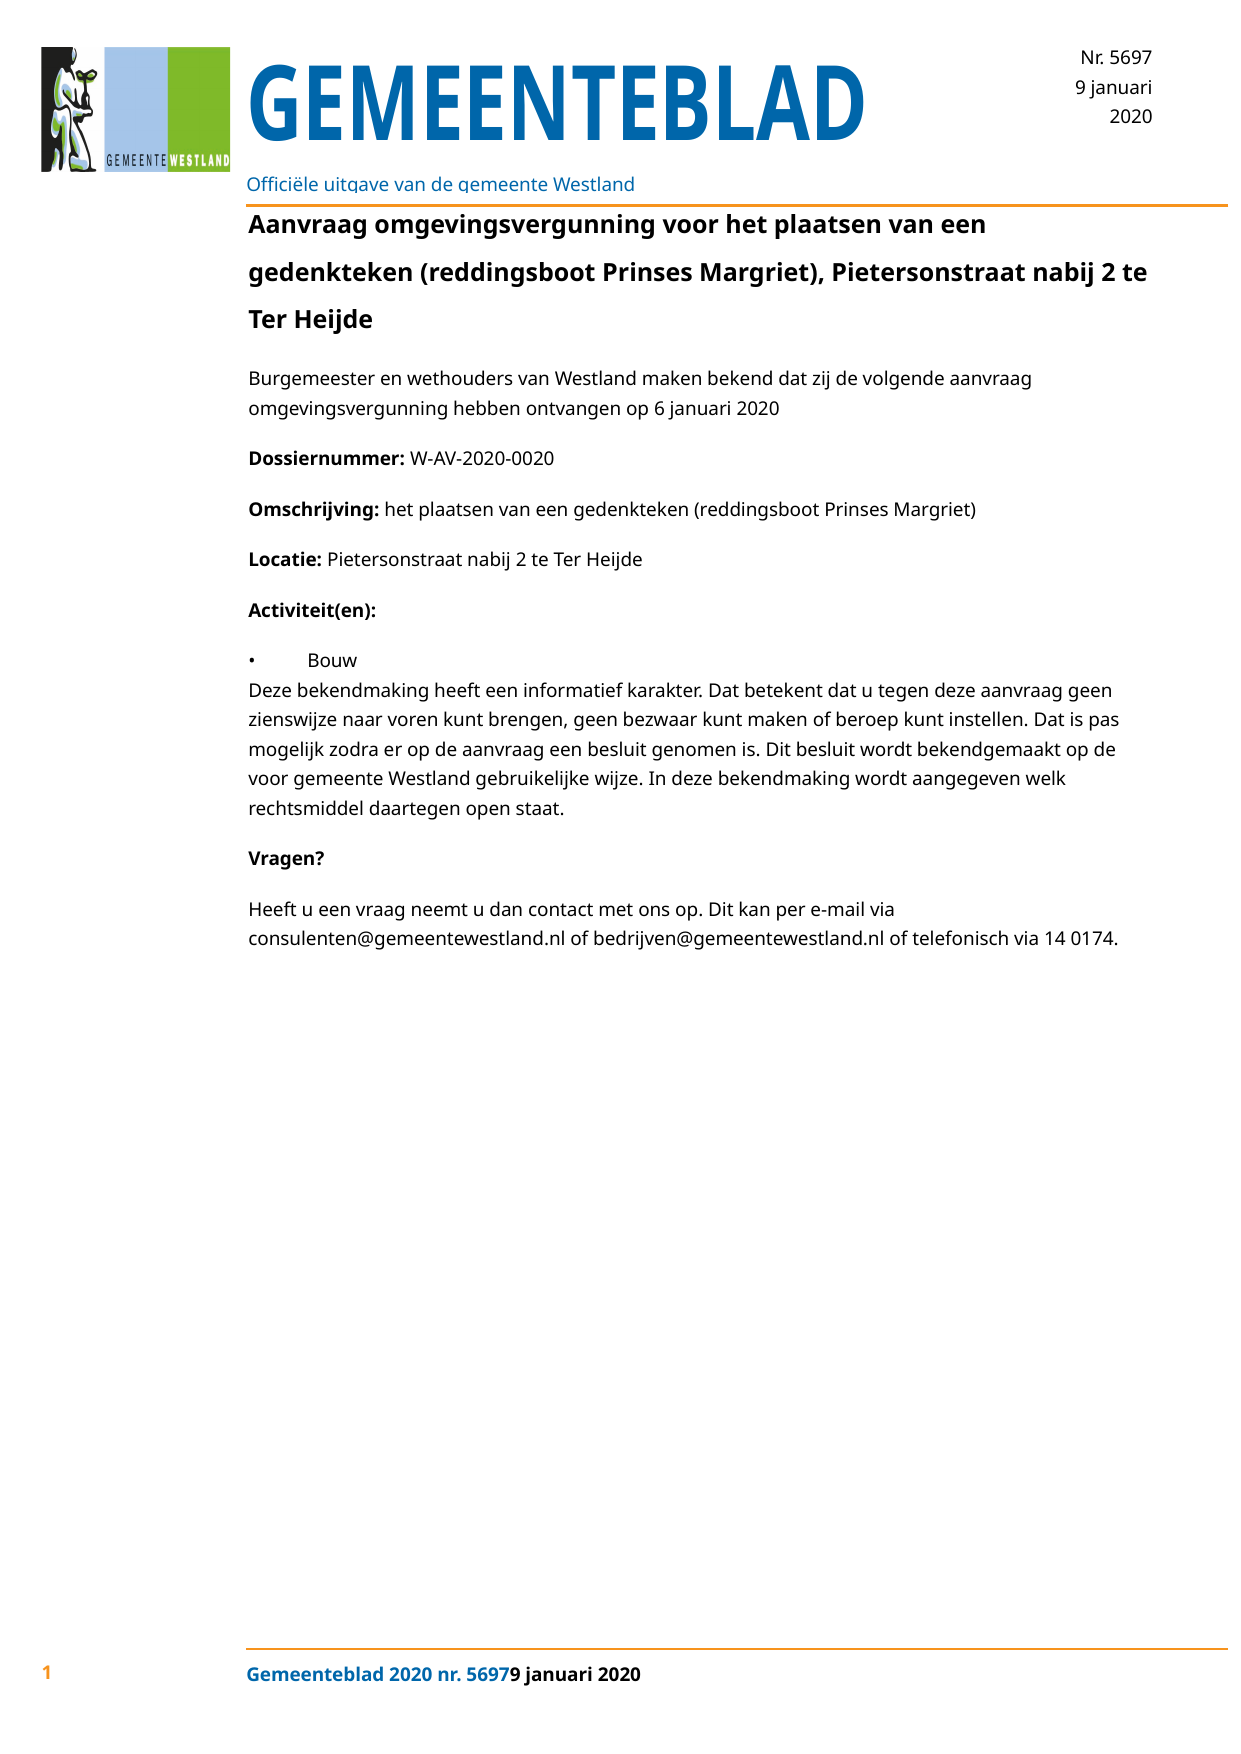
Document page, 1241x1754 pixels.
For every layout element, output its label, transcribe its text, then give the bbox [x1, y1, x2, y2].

text Activiteit(en): [248, 597, 1152, 622]
text Deze bekendmaking heeft een informatief karakter. Dat betekent dat u tegen deze aanvraag geen zienswijze naar voren kunt brengen, geen bezwaar kunt maken of beroep kunt instellen. Dat is pas mogelijk zodra er op de aanvraag een besluit genomen is. Dit besluit wordt bekendgemaakt op de voor gemeente Westland gebruikelijke wijze. In deze bekendmaking wordt aangegeven welk rechtsmiddel daartegen open staat. [248, 677, 1152, 821]
list Bouw [248, 647, 1152, 673]
text Aanvraag omgevingsvergunning voor het plaatsen van een gedenkteken (reddingsboot Prinses Margriet), Pietersonstraat nabij 2 te Ter Heijde [248, 207, 1152, 336]
text Burgemeester en wethouders van Westland maken bekend dat zij de volgende aanvraag omgevingsvergunning hebben ontvangen op 6 januari 2020 [248, 366, 1152, 421]
text Locatie: Pietersonstraat nabij 2 te Ter Heijde [248, 546, 1152, 572]
text Vragen? [248, 846, 1152, 871]
text Heeft u een vraag neemt u dan contact met ons op. Dit kan per e-mail via consulenten@gemeentewestland.nl of bedrijven@gemeentewestland.nl of telefonisch via 14 0174. [248, 896, 1152, 951]
text Dossiernummer: W-AV-2020-0020 [248, 446, 1152, 471]
picture [41, 47, 231, 172]
text Omschrijving: het plaatsen van een gedenkteken (reddingsboot Prinses Margriet) [248, 496, 1152, 522]
